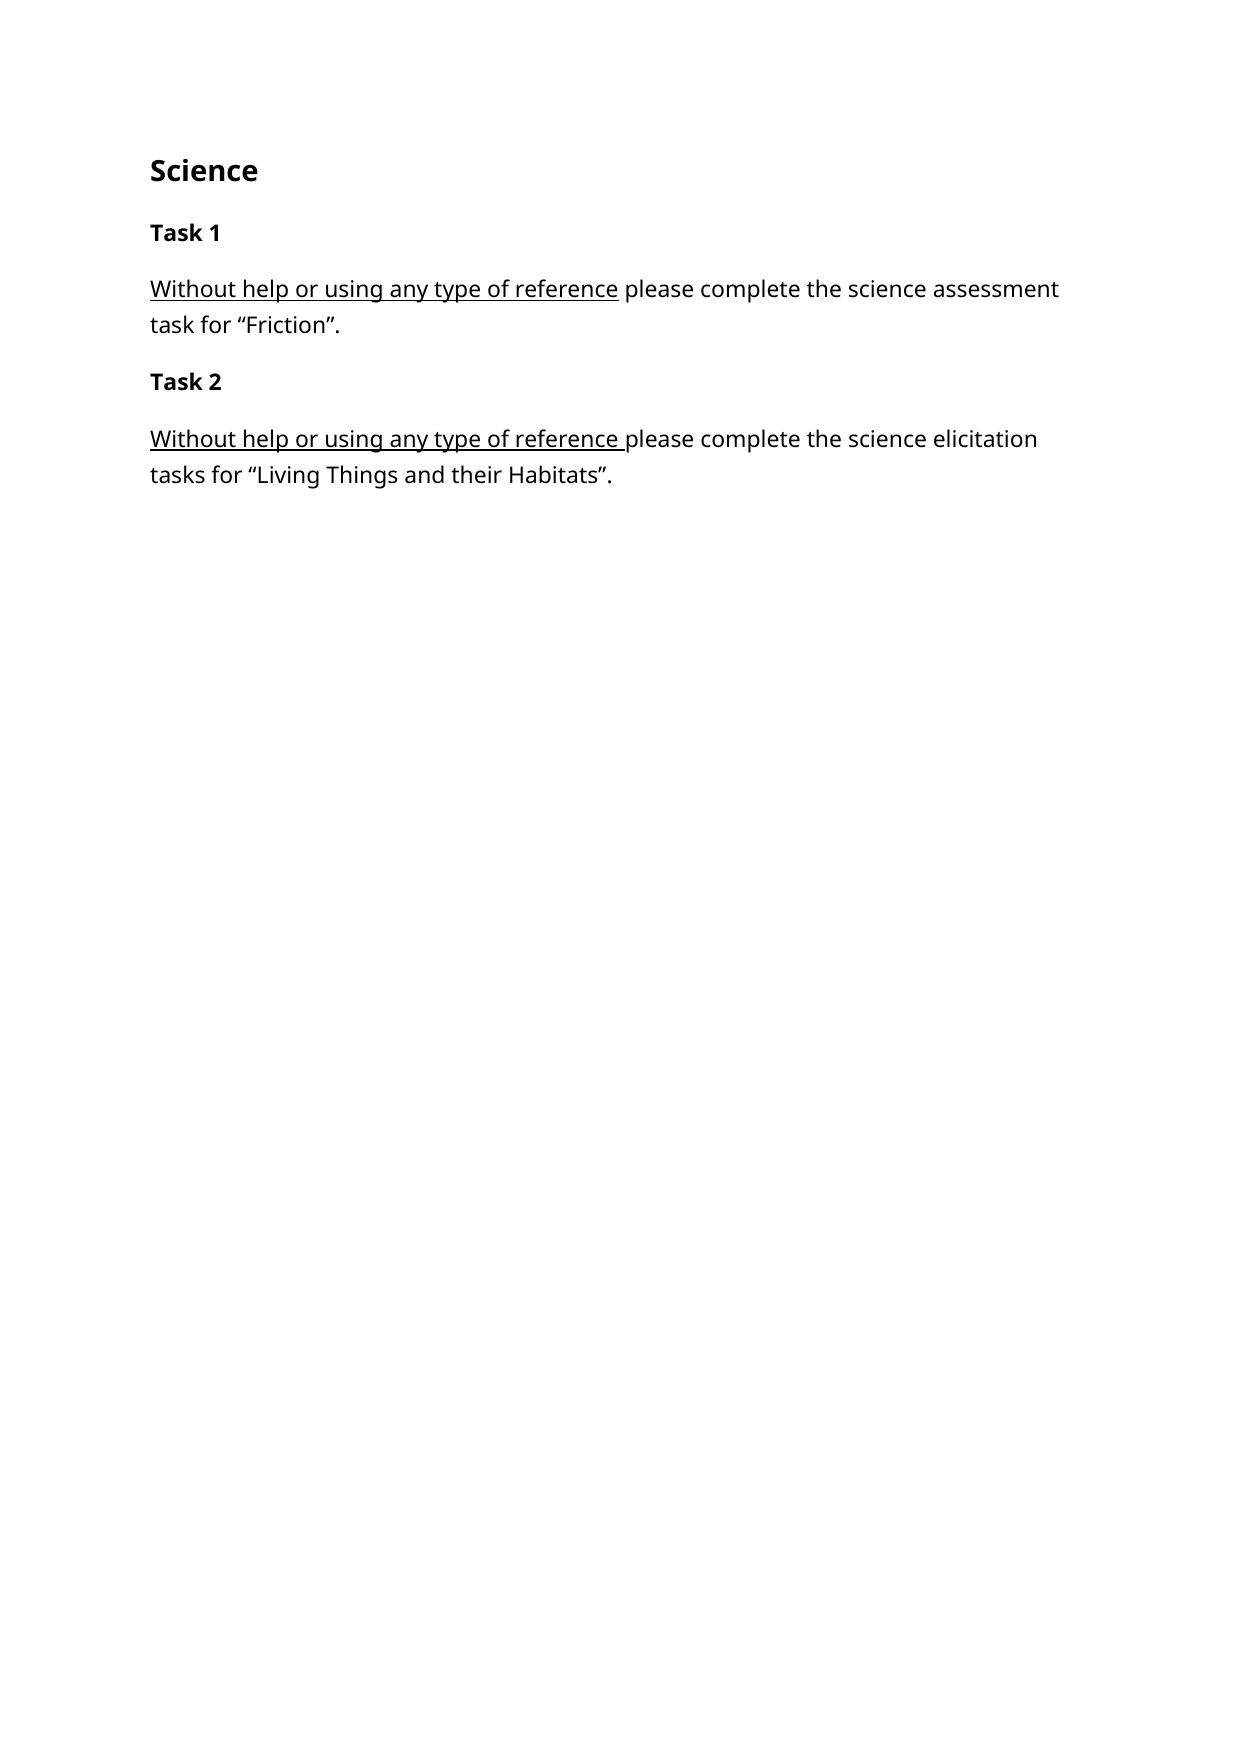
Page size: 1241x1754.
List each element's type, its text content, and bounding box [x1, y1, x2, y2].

text Science [150, 150, 1090, 190]
text Task 2 [150, 366, 1090, 397]
text Task 1 [150, 216, 1090, 248]
text Without help or using any type of reference please complete the science elicitation tasks for “Living Things and their Habitats”. [150, 423, 1090, 490]
text Without help or using any type of reference please complete the science assessment task for “Friction”. [150, 273, 1090, 340]
